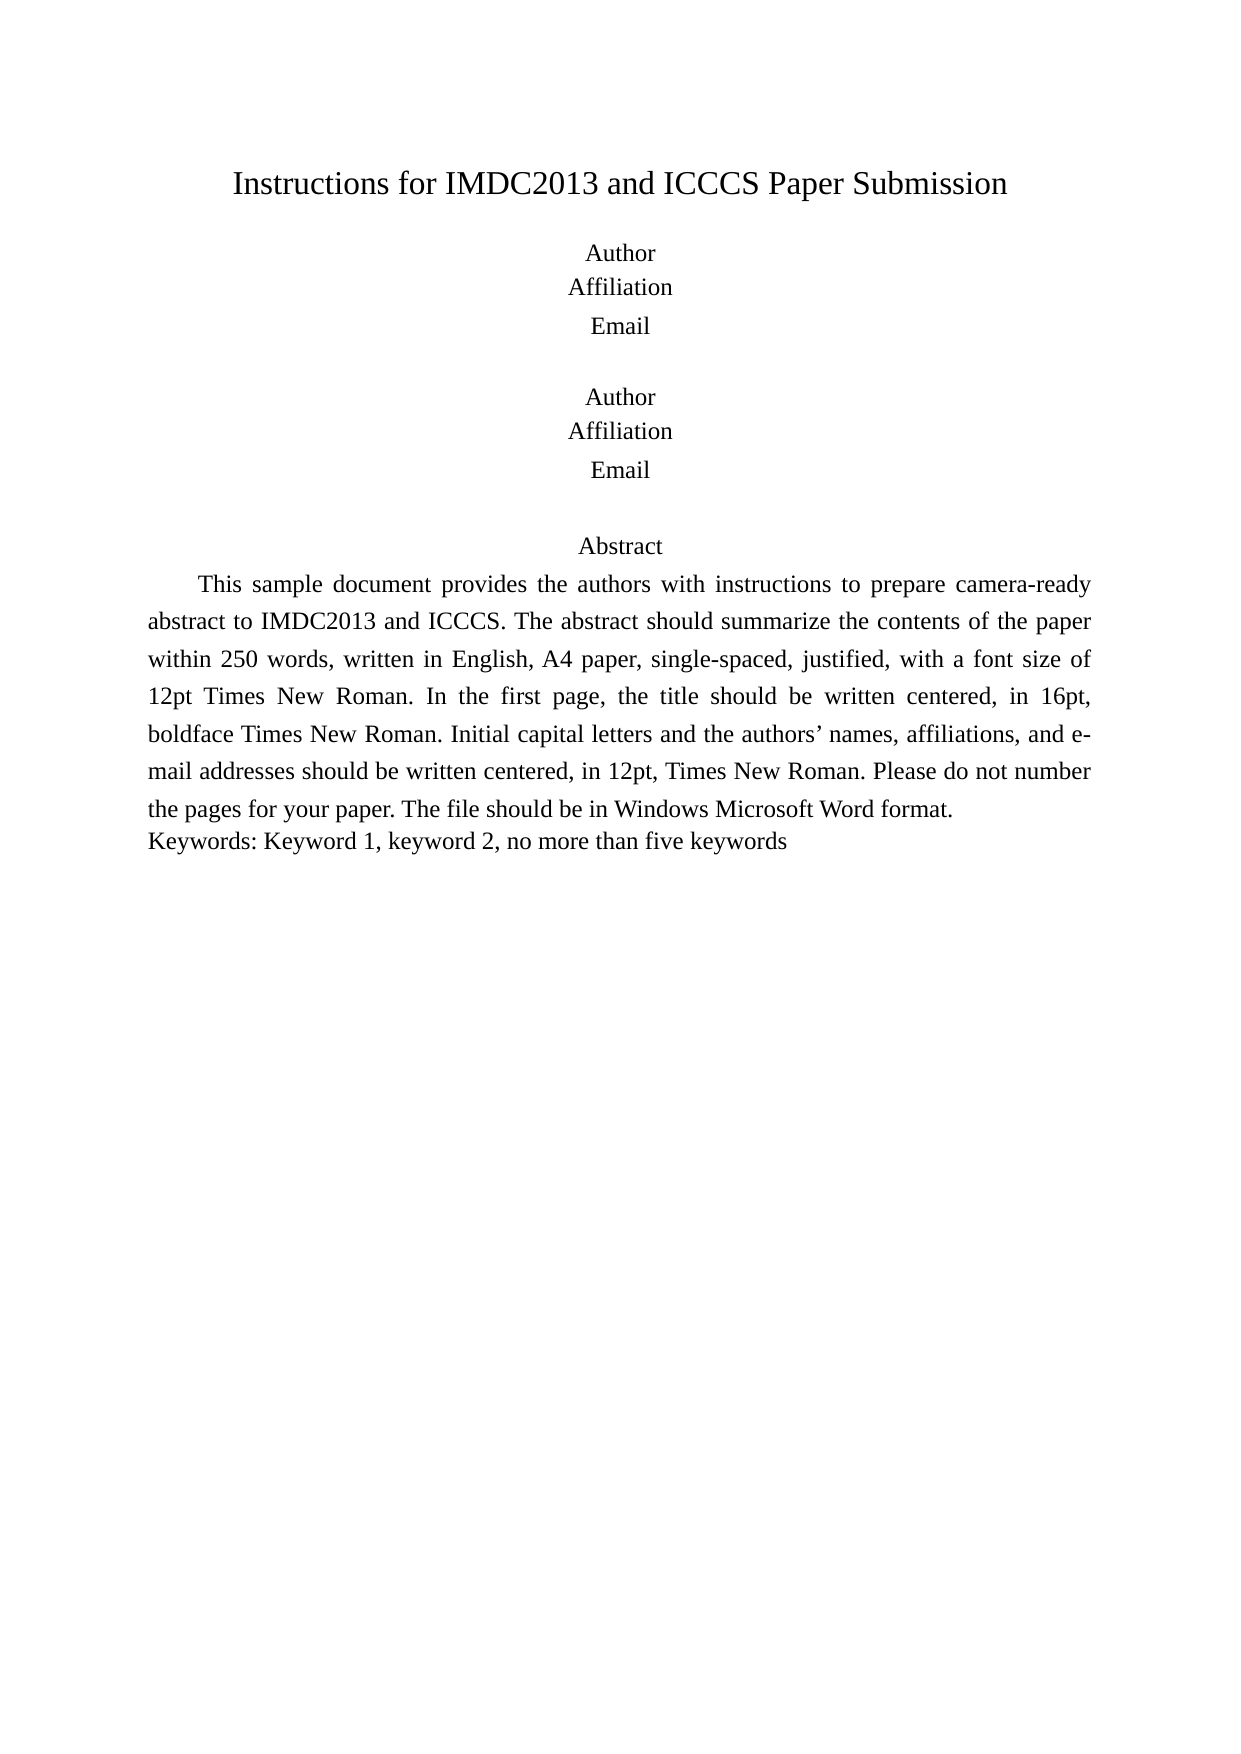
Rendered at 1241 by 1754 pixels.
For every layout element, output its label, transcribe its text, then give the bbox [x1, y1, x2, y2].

text This sample document provides the authors with instructions to prepare camera-ready abstract to IMDC2013 and ICCCS. The abstract should summarize the contents of the paper within 250 words, written in English, A4 paper, single-spaced, justified, with a font size of 12pt Times New Roman. In the first page, the title should be written centered, in 16pt, boldface Times New Roman. Initial capital letters and the authors’ names, affiliations, and e-mail addresses should be written centered, in 12pt, Times New Roman. Please do not number the pages for your paper. The file should be in Windows Microsoft Word format. [148, 565, 1092, 827]
text Abstract [148, 527, 1092, 565]
text Affiliation [148, 417, 1092, 445]
text Email [148, 307, 1092, 345]
title Instructions for IMDC2013 and ICCCS Paper Submission [148, 164, 1092, 202]
text Keywords: Keyword 1, keyword 2, no more than five keywords [148, 827, 1092, 855]
text Author [148, 383, 1092, 411]
text Author [148, 239, 1092, 267]
text Affiliation [148, 273, 1092, 301]
text Email [148, 451, 1092, 489]
